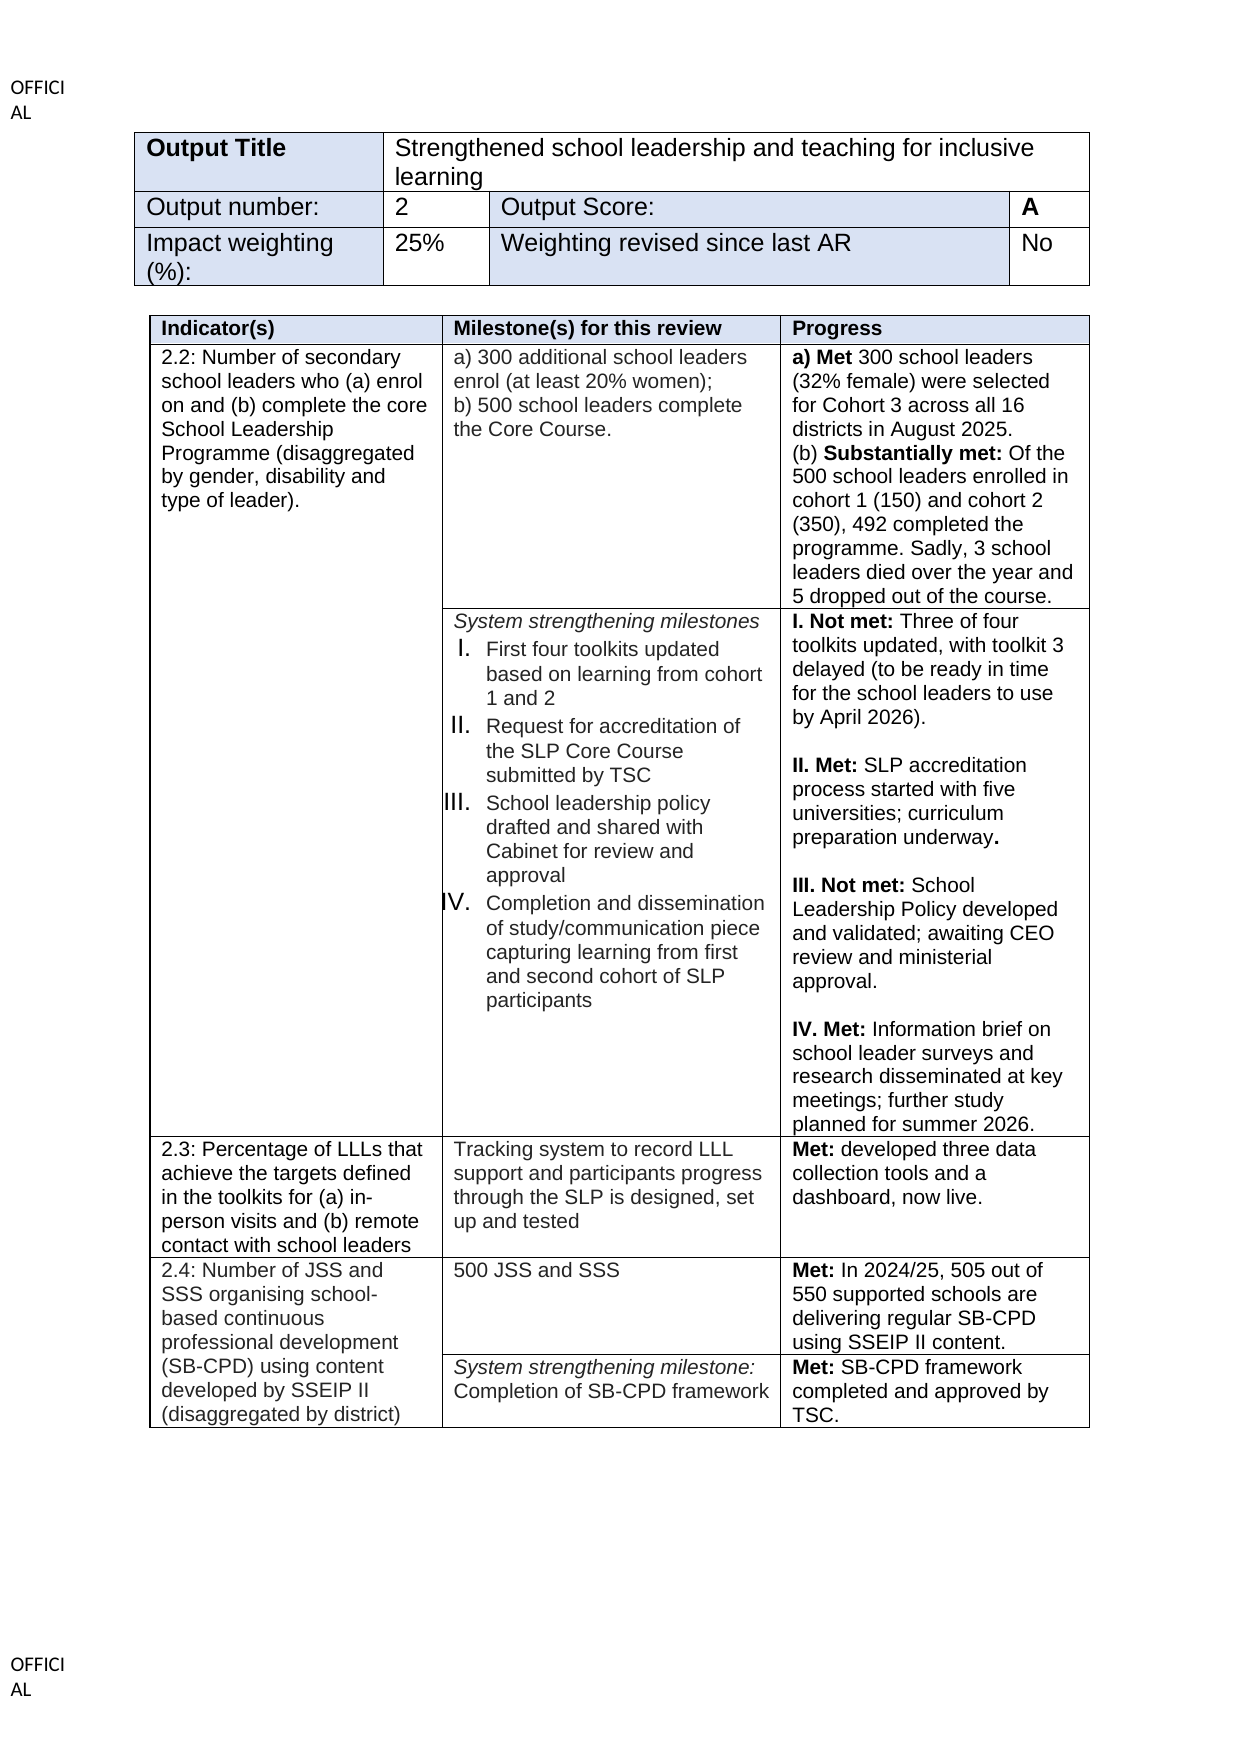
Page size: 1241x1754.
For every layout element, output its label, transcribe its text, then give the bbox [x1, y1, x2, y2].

table_cell Impact weighting (%): [135, 228, 383, 285]
table_cell Output number: [135, 192, 383, 227]
table_cell 2 [384, 192, 489, 227]
table_cell 2.2: Number of secondary school leaders who (a) enrol on and (b) complete the core School Leadership Programme (disaggregated by gender, disability and type of leader). [151, 345, 442, 1136]
table_cell Met: SB-CPD framework completed and approved by TSC. [781, 1355, 1089, 1427]
table_cell 2.4: Number of JSS and SSS organising school-based continuous professional development (SB-CPD) using content developed by SSEIP II (disaggregated by district) [151, 1258, 442, 1427]
table_cell I. Not met: Three of four toolkits updated, with toolkit 3 delayed (to be ready in time for the school leaders to use by April 2026). II. Met: SLP accreditation process started with five universities; curriculum preparation underway. III. Not met: School Leadership Policy developed and validated; awaiting CEO review and ministerial approval. IV. Met: Information brief on school leader surveys and research disseminated at key meetings; further study planned for summer 2026. [781, 609, 1089, 1136]
table_cell 500 JSS and SSS [443, 1258, 780, 1354]
table_cell No [1010, 228, 1089, 285]
table_cell a) 300 additional school leaders enrol (at least 20% women); b) 500 school leaders complete the Core Course. [443, 345, 780, 608]
table_cell a) Met 300 school leaders (32% female) were selected for Cohort 3 across all 16 districts in August 2025. (b) Substantially met: Of the 500 school leaders enrolled in cohort 1 (150) and cohort 2 (350), 492 completed the programme. Sadly, 3 school leaders died over the year and 5 dropped out of the course. [781, 345, 1089, 608]
table_cell Tracking system to record LLL support and participants progress through the SLP is designed, set up and tested [443, 1137, 780, 1257]
table_header Progress [781, 316, 1089, 343]
table_cell System strengthening milestones First four toolkits updated based on learning from cohort 1 and 2 Request for accreditation of the SLP Core Course submitted by TSC School leadership policy drafted and shared with Cabinet for review and approval Completion and dissemination of study/communication piece capturing learning from first and second cohort of SLP participants [443, 609, 780, 1136]
table_header Strengthened school leadership and teaching for inclusive learning [384, 133, 1089, 191]
table_header Output Title [135, 133, 383, 191]
table_cell 25% [384, 228, 489, 285]
table_cell 2.3: Percentage of LLLs that achieve the targets defined in the toolkits for (a) in-person visits and (b) remote contact with school leaders [151, 1137, 442, 1257]
table_cell Output Score: [490, 192, 1009, 227]
table_cell Met: In 2024/25, 505 out of 550 supported schools are delivering regular SB-CPD using SSEIP II content. [781, 1258, 1089, 1354]
table_cell Met: developed three data collection tools and a dashboard, now live. [781, 1137, 1089, 1257]
table_cell Weighting revised since last AR [490, 228, 1009, 285]
table_header Indicator(s) [151, 316, 442, 343]
table_cell A [1010, 192, 1089, 227]
table_header Milestone(s) for this review [443, 316, 780, 343]
